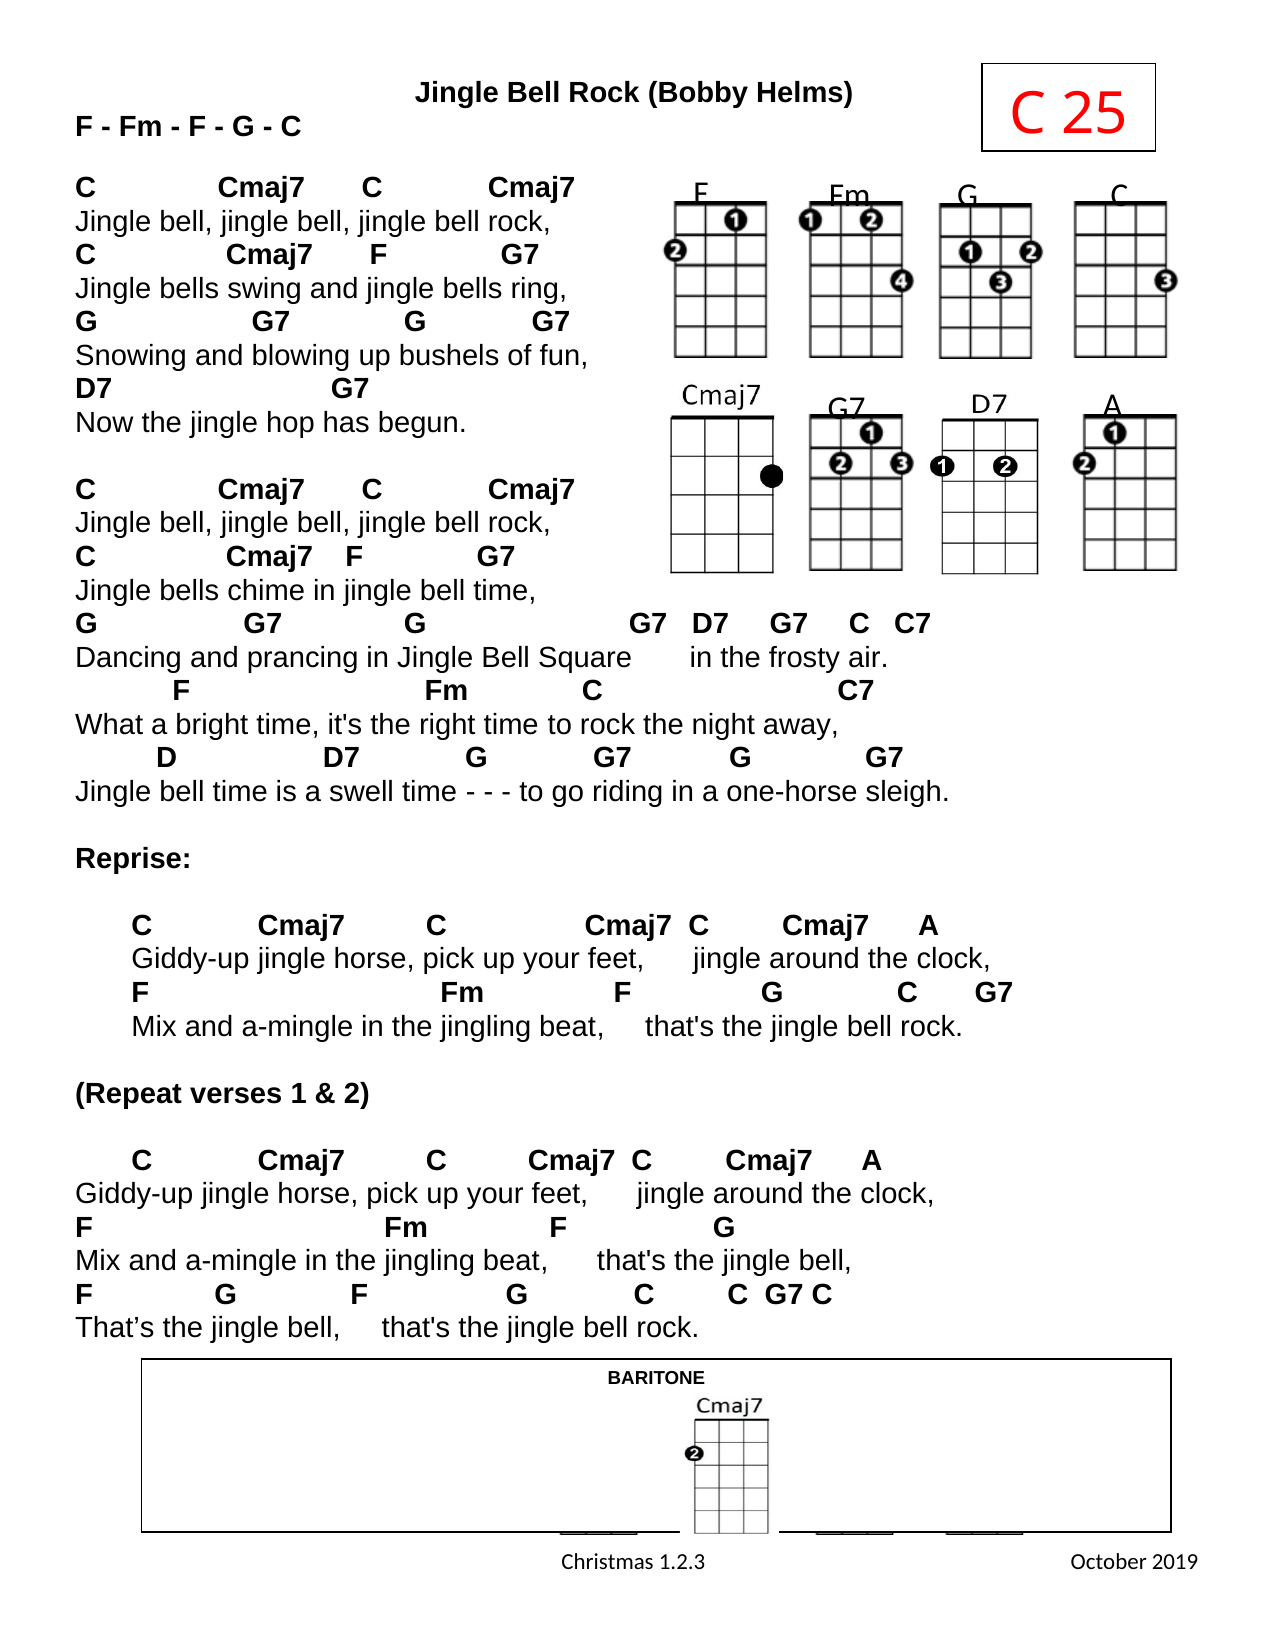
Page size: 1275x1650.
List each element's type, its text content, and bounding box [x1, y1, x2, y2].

text Giddy-up jingle horse, pick up your feet, jingle around the clock, [131, 942, 1200, 975]
text Now the jingle hop has begun. [784, 405, 829, 438]
text [917, 237, 925, 271]
text That’s the jingle bell, that's the jingle bell rock. [75, 1311, 1200, 1344]
text F Fm F G [75, 1210, 1200, 1243]
text [1156, 108, 1200, 142]
text Giddy-up jingle horse, pick up your feet, jingle around the clock, [75, 1176, 1200, 1210]
text [917, 304, 925, 338]
text [1048, 539, 1200, 573]
text [1181, 304, 1200, 338]
text C Cmaj7 C Cmaj7 C Cmaj7 A [131, 908, 1200, 942]
text Mix and a-mingle in the jingling beat, that's the jingle bell, [75, 1243, 1200, 1277]
text Snowing and blowing up bushels of fun, [75, 338, 1200, 371]
text Jingle bells chime in jingle bell time, [75, 573, 1200, 606]
text C Cmaj7 F G7 [75, 237, 660, 271]
text Jingle bell time is a swell time - - - to go riding in a one-horse sleigh. [75, 774, 1200, 807]
text C Cmaj7 C Cmaj7 C Cmaj7 A [131, 1143, 1200, 1176]
text Reprise: [75, 841, 1200, 874]
text What a bright time, it's the right time to rock the night away, [75, 707, 1200, 740]
text C Cmaj7 F G7 [75, 539, 658, 573]
text D7 G7 [75, 371, 658, 405]
text C Cmaj7 C Cmaj7 [75, 472, 658, 506]
text [784, 539, 922, 573]
text [784, 371, 1200, 405]
text [781, 237, 795, 271]
text Jingle bell, jingle bell, jingle bell rock, [75, 204, 660, 237]
text [1046, 237, 1060, 271]
text Now the jingle hop has begun. [1048, 405, 1106, 438]
text BARITONE [157, 1367, 1155, 1388]
text F Fm C C7 [75, 673, 1200, 707]
text [781, 304, 795, 338]
text F - Fm - F - G - C [75, 108, 981, 142]
text [1191, 472, 1200, 506]
text Dancing and prancing in Jingle Bell Square in the frosty air. [75, 640, 1200, 673]
text [1046, 304, 1060, 338]
text [784, 472, 795, 506]
text Jingle bells swing and jingle bells ring, [75, 271, 660, 304]
text Now the jingle hop has begun. [1117, 405, 1200, 438]
text Mix and a-mingle in the jingling beat, that's the jingle bell rock. [131, 1009, 1200, 1042]
text D D7 G G7 G G7 [75, 740, 1200, 774]
text (Repeat verses 1 & 2) [75, 1076, 1200, 1109]
text G G7 G G7 [75, 304, 660, 338]
text [1048, 472, 1069, 506]
text G G7 G G7 D7 G7 C C7 [75, 606, 1200, 640]
text Jingle bell, jingle bell, jingle bell rock, [75, 506, 658, 539]
text Now the jingle hop has begun. [75, 405, 658, 438]
text F Fm F G C G7 [131, 975, 1200, 1009]
text C 25 [998, 72, 1140, 142]
text Jingle Bell Rock (Bobby Helms) [75, 75, 981, 108]
text F G F G C C G7 C [75, 1277, 1200, 1311]
text Now the jingle hop has begun. [857, 405, 922, 438]
text [1181, 237, 1200, 271]
text [983, 64, 1155, 150]
text [1156, 75, 1200, 108]
text C Cmaj7 C Cmaj7 [75, 170, 1200, 204]
